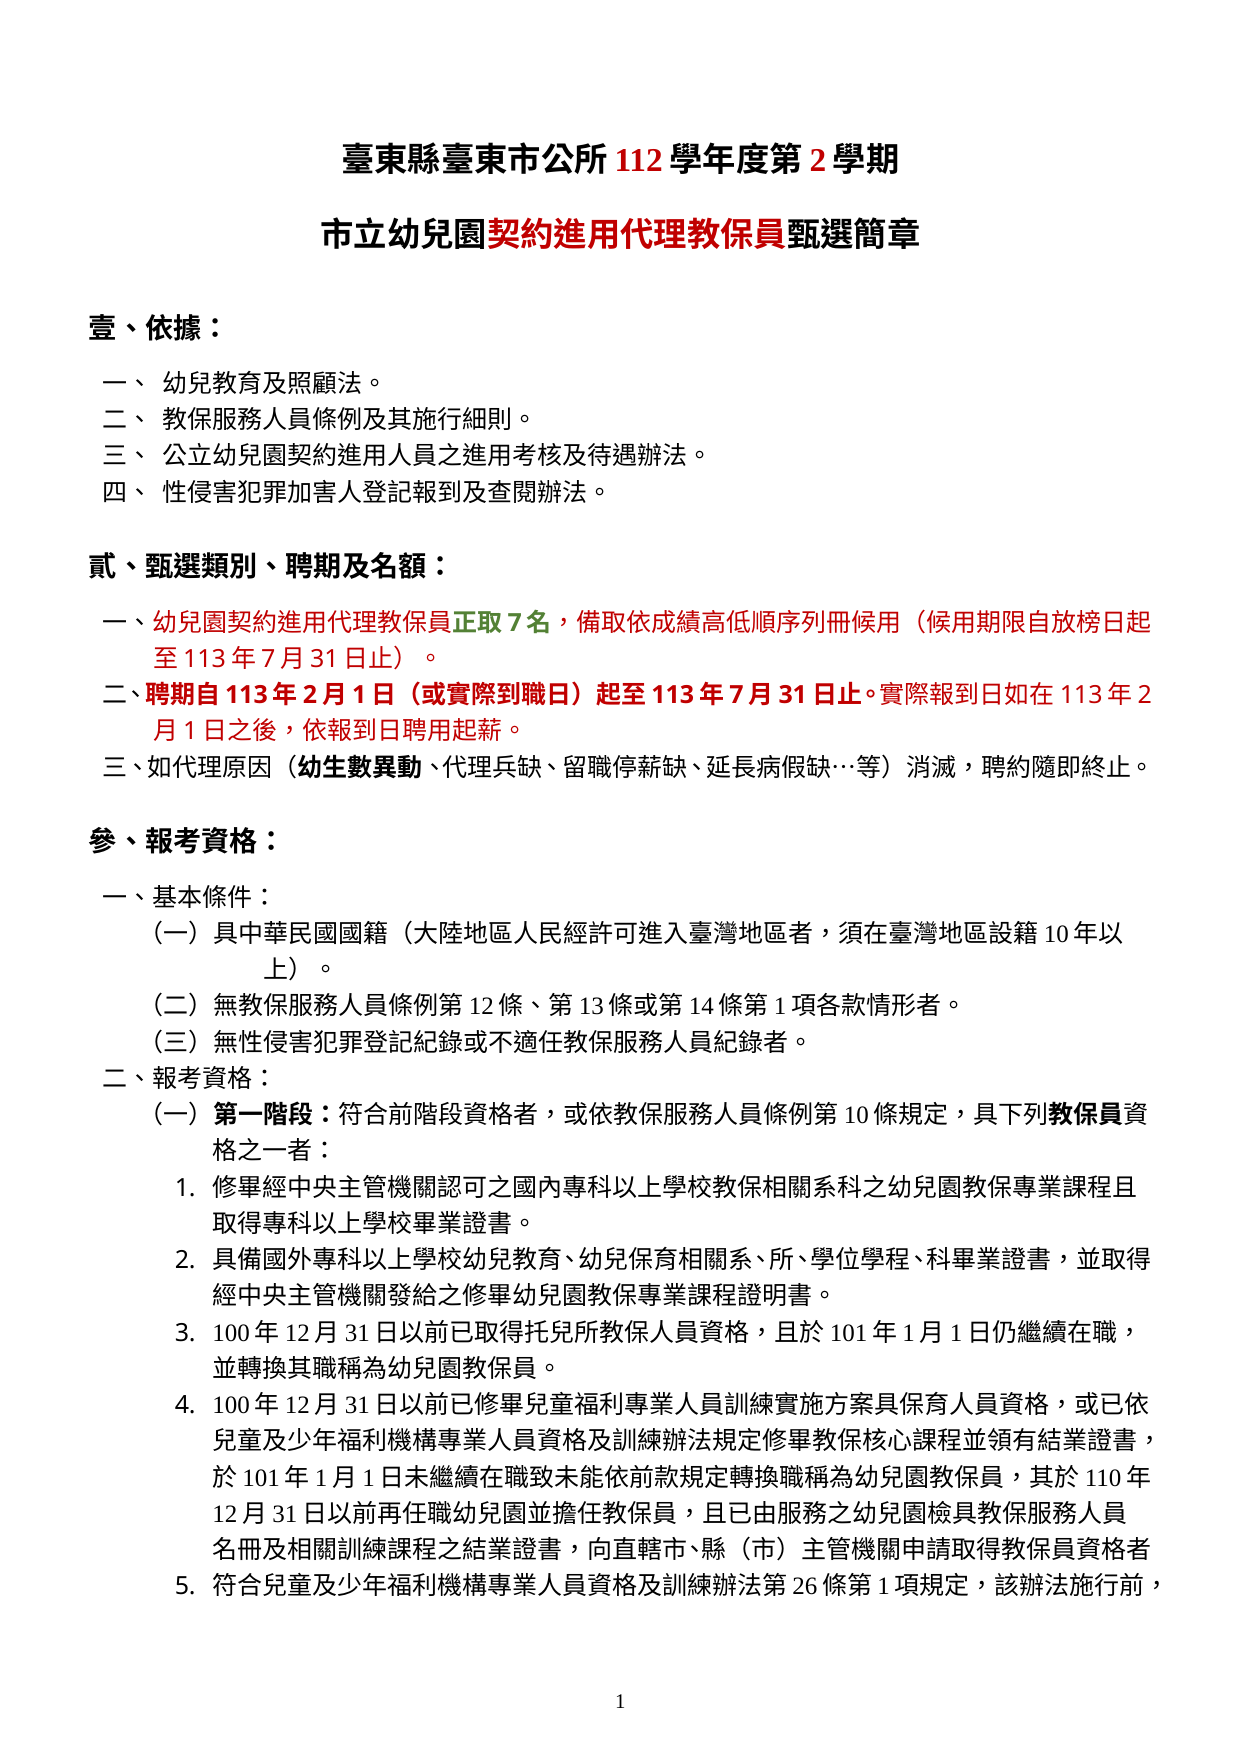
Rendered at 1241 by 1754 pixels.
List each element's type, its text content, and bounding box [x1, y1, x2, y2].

text （一）具中華民國國籍（大陸地區人民經許可進入臺灣地區者，須在臺灣地區設籍10年以上）。 [139, 913, 1152, 986]
text （三）無性侵害犯罪登記紀錄或不適任教保服務人員紀錄者。 [139, 1022, 1152, 1058]
text 臺東縣臺東市公所112學年度第2學期 [89, 119, 1152, 194]
text 一、幼兒園契約進用代理教保員正取7名，備取依成績高低順序列冊候用（候用期限自放榜日起至113年7月31日止）。 [102, 602, 1152, 674]
text （一）第一階段：符合前階段資格者，或依教保服務人員條例第10條規定，具下列教保員資格之一者： [138, 1094, 1152, 1167]
list 性侵害犯罪加害人登記報到及查閱辦法。 [102, 472, 1152, 508]
text 參、報考資格： [89, 802, 1152, 877]
list 具備國外專科以上學校幼兒教育、幼兒保育相關系、所、學位學程、科畢業證書，並取得經中央主管機關發給之修畢幼兒園教保專業課程證明書。 [174, 1239, 1152, 1312]
text 市立幼兒園契約進用代理教保員甄選簡章 [89, 194, 1152, 269]
text 二、報考資格： [102, 1058, 1152, 1094]
list 教保服務人員條例及其施行細則。 [102, 399, 1152, 436]
text 三、如代理原因（幼生數異動、代理兵缺、留職停薪缺、延長病假缺…等）消滅，聘約隨即終止。 [102, 747, 1152, 783]
list 符合兒童及少年福利機構專業人員資格及訓練辦法第26條第1項規定，該辦法施行前，已依兒童福利專業人員資格要點取得專業人員資格，且現任並繼續於同一職位之人員，視同本辦法之專業人員。 [174, 1566, 1152, 1602]
list 公立幼兒園契約進用人員之進用考核及待遇辦法。 [102, 436, 1152, 472]
list 100年12月31日以前已取得托兒所教保人員資格，且於101年1月1日仍繼續在職，並轉換其職稱為幼兒園教保員。 [174, 1312, 1152, 1384]
list 幼兒教育及照顧法。 [102, 363, 1152, 399]
text 貳、甄選類別、聘期及名額： [89, 527, 1152, 602]
text （二）無教保服務人員條例第12條、第13條或第14條第1項各款情形者。 [138, 986, 1152, 1022]
list 修畢經中央主管機關認可之國內專科以上學校教保相關系科之幼兒園教保專業課程且取得專科以上學校畢業證書。 [174, 1167, 1152, 1239]
text 壹、依據： [89, 288, 1152, 363]
list 100年12月31日以前已修畢兒童福利專業人員訓練實施方案具保育人員資格，或已依兒童及少年福利機構專業人員資格及訓練辦法規定修畢教保核心課程並領有結業證書，於101年1月1日未繼續在職致未能依前款規定轉換職稱為幼兒園教保員，其於110年12月31日以前再任職幼兒園並擔任教保員，且已由服務之幼兒園檢具教保服務人員名冊及相關訓練課程之結業證書，向直轄市、縣（市）主管機關申請取得教保員資格者。 [174, 1384, 1152, 1566]
text 二、聘期自113年2月1日（或實際到職日）起至113年7月31日止。實際報到日如在113年2月1日之後，依報到日聘用起薪。 [102, 674, 1152, 747]
text 一、基本條件： [102, 877, 1152, 913]
